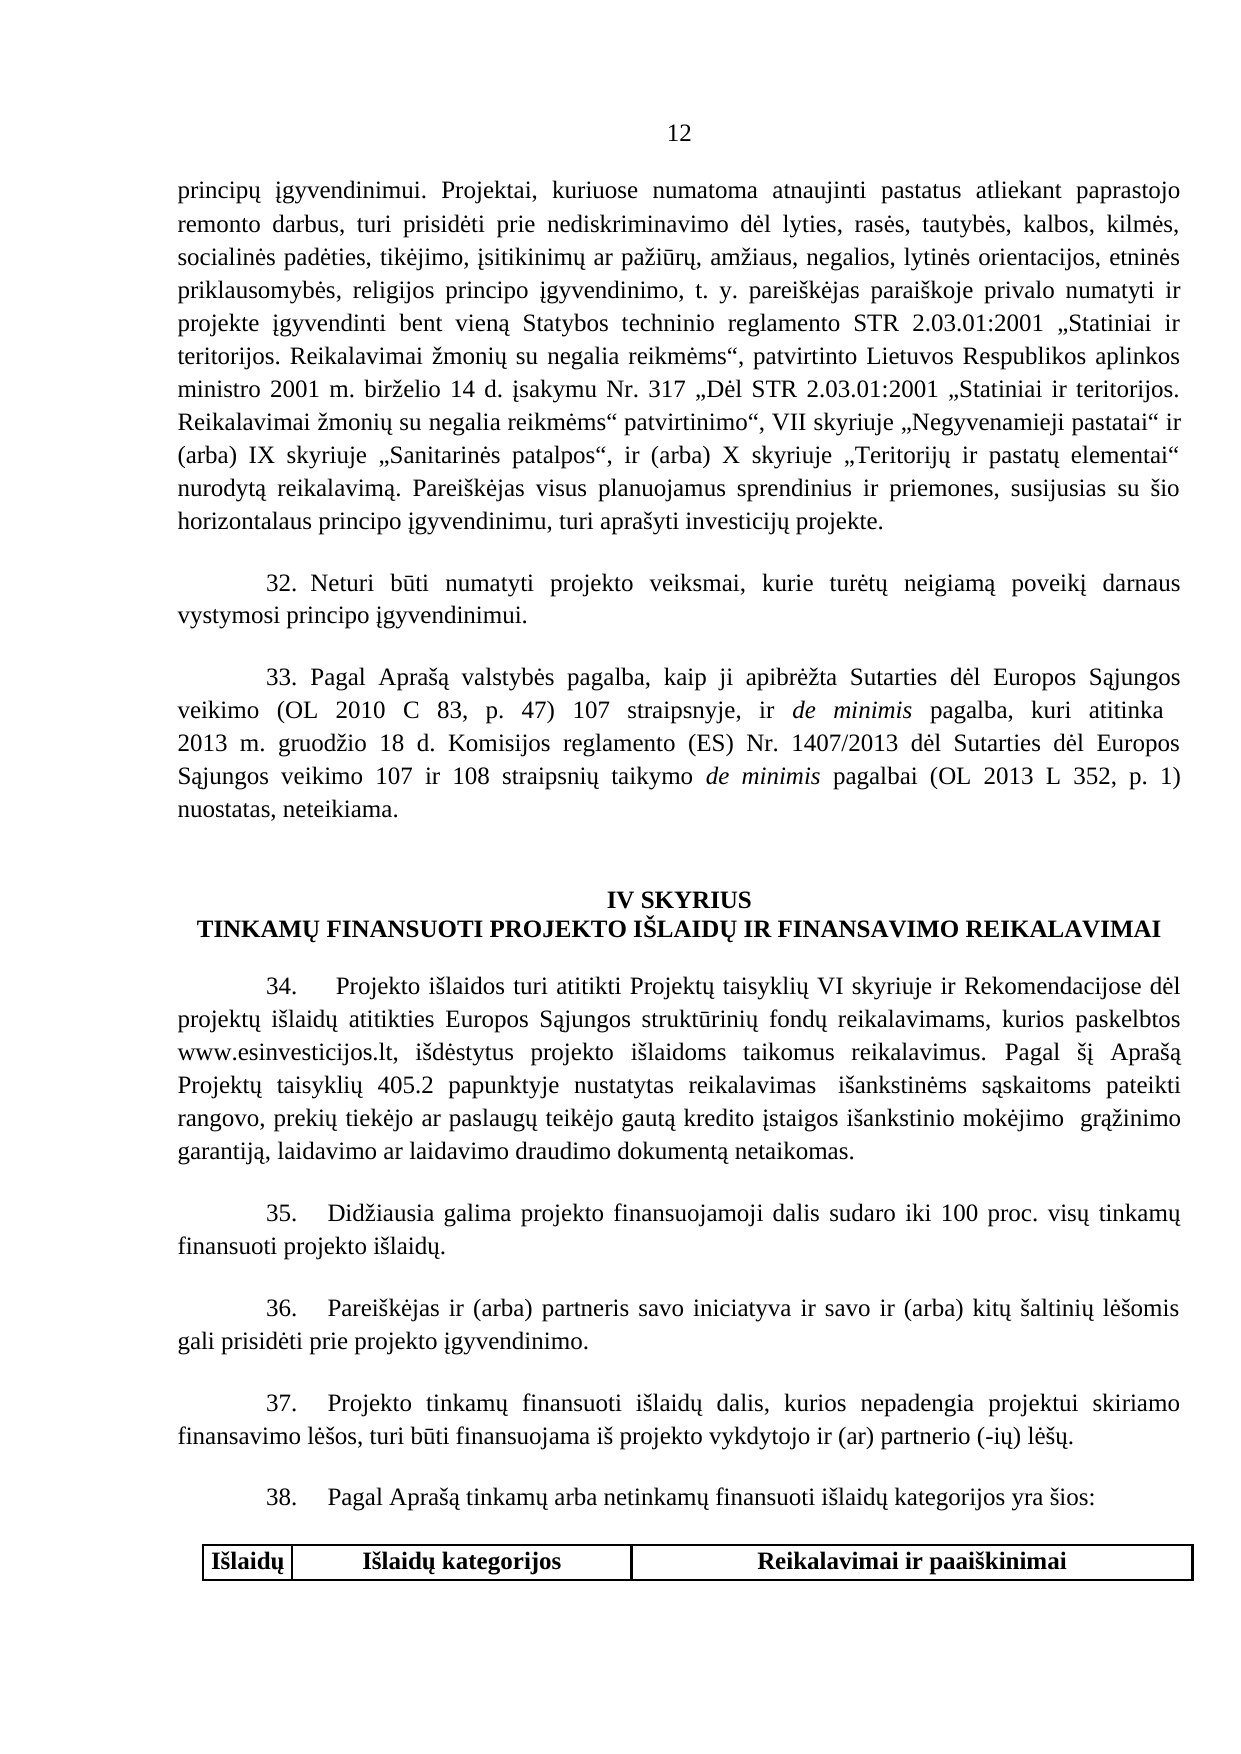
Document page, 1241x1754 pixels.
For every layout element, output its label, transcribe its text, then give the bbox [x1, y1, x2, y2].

text TINKAMŲ FINANSUOTI PROJEKTO IŠLAIDŲ IR FINANSAVIMO REIKALAVIMAI [177, 914, 1181, 942]
text principų įgyvendinimui. Projektai, kuriuose numatoma atnaujinti pastatus atliekant paprastojo remonto darbus, turi prisidėti prie nediskriminavimo dėl lyties, rasės, tautybės, kalbos, kilmės, socialinės padėties, tikėjimo, įsitikinimų ar pažiūrų, amžiaus, negalios, lytinės orientacijos, etninės priklausomybės, religijos principo įgyvendinimo, t. y. pareiškėjas paraiškoje privalo numatyti ir projekte įgyvendinti bent vieną Statybos techninio reglamento STR 2.03.01:2001 „Statiniai ir teritorijos. Reikalavimai žmonių su negalia reikmėms“, patvirtinto Lietuvos Respublikos aplinkos ministro 2001 m. birželio 14 d. įsakymu Nr. 317 „Dėl STR 2.03.01:2001 „Statiniai ir teritorijos. Reikalavimai žmonių su negalia reikmėms“ patvirtinimo“, VII skyriuje „Negyvenamieji pastatai“ ir (arba) IX skyriuje „Sanitarinės patalpos“, ir (arba) X skyriuje „Teritorijų ir pastatų elementai“ nurodytą reikalavimą. Pareiškėjas visus planuojamus sprendinius ir priemones, susijusias su šio horizontalaus principo įgyvendinimu, turi aprašyti investicijų projekte. [177, 176, 1181, 534]
text 38. Pagal Aprašą tinkamų arba netinkamų finansuoti išlaidų kategorijos yra šios: [177, 1482, 1181, 1511]
text IV SKYRIUS [177, 885, 1181, 914]
table_header Reikalavimai ir paaiškinimai [633, 1546, 1191, 1579]
text 35. Didžiausia galima projekto finansuojamoji dalis sudaro iki 100 proc. visų tinkamų finansuoti projekto išlaidų. [177, 1198, 1181, 1260]
table_header Išlaidų [204, 1546, 291, 1579]
table_header Išlaidų kategorijos [293, 1546, 630, 1579]
text 34. Projekto išlaidos turi atitikti Projektų taisyklių VI skyriuje ir Rekomendacijose dėl projektų išlaidų atitikties Europos Sąjungos struktūrinių fondų reikalavimams, kurios paskelbtos www.esinvesticijos.lt, išdėstytus projekto išlaidoms taikomus reikalavimus. Pagal šį Aprašą Projektų taisyklių 405.2 papunktyje nustatytas reikalavimas išankstinėms sąskaitoms pateikti rangovo, prekių tiekėjo ar paslaugų teikėjo gautą kredito įstaigos išankstinio mokėjimo grąžinimo garantiją, laidavimo ar laidavimo draudimo dokumentą netaikomas. [177, 971, 1181, 1165]
text 37. Projekto tinkamų finansuoti išlaidų dalis, kurios nepadengia projektui skiriamo finansavimo lėšos, turi būti finansuojama iš projekto vykdytojo ir (ar) partnerio (-ių) lėšų. [177, 1388, 1181, 1449]
text 33. Pagal Aprašą valstybės pagalba, kaip ji apibrėžta Sutarties dėl Europos Sąjungos veikimo (OL 2010 C 83, p. 47) 107 straipsnyje, ir de minimis pagalba, kuri atitinka 2013 m. gruodžio 18 d. Komisijos reglamento (ES) Nr. 1407/2013 dėl Sutarties dėl Europos Sąjungos veikimo 107 ir 108 straipsnių taikymo de minimis pagalbai (OL 2013 L 352, p. 1) nuostatas, neteikiama. [177, 662, 1181, 823]
text 36. Pareiškėjas ir (arba) partneris savo iniciatyva ir savo ir (arba) kitų šaltinių lėšomis gali prisidėti prie projekto įgyvendinimo. [177, 1293, 1181, 1355]
text 32. Neturi būti numatyti projekto veiksmai, kurie turėtų neigiamą poveikį darnaus vystymosi principo įgyvendinimui. [177, 568, 1181, 629]
